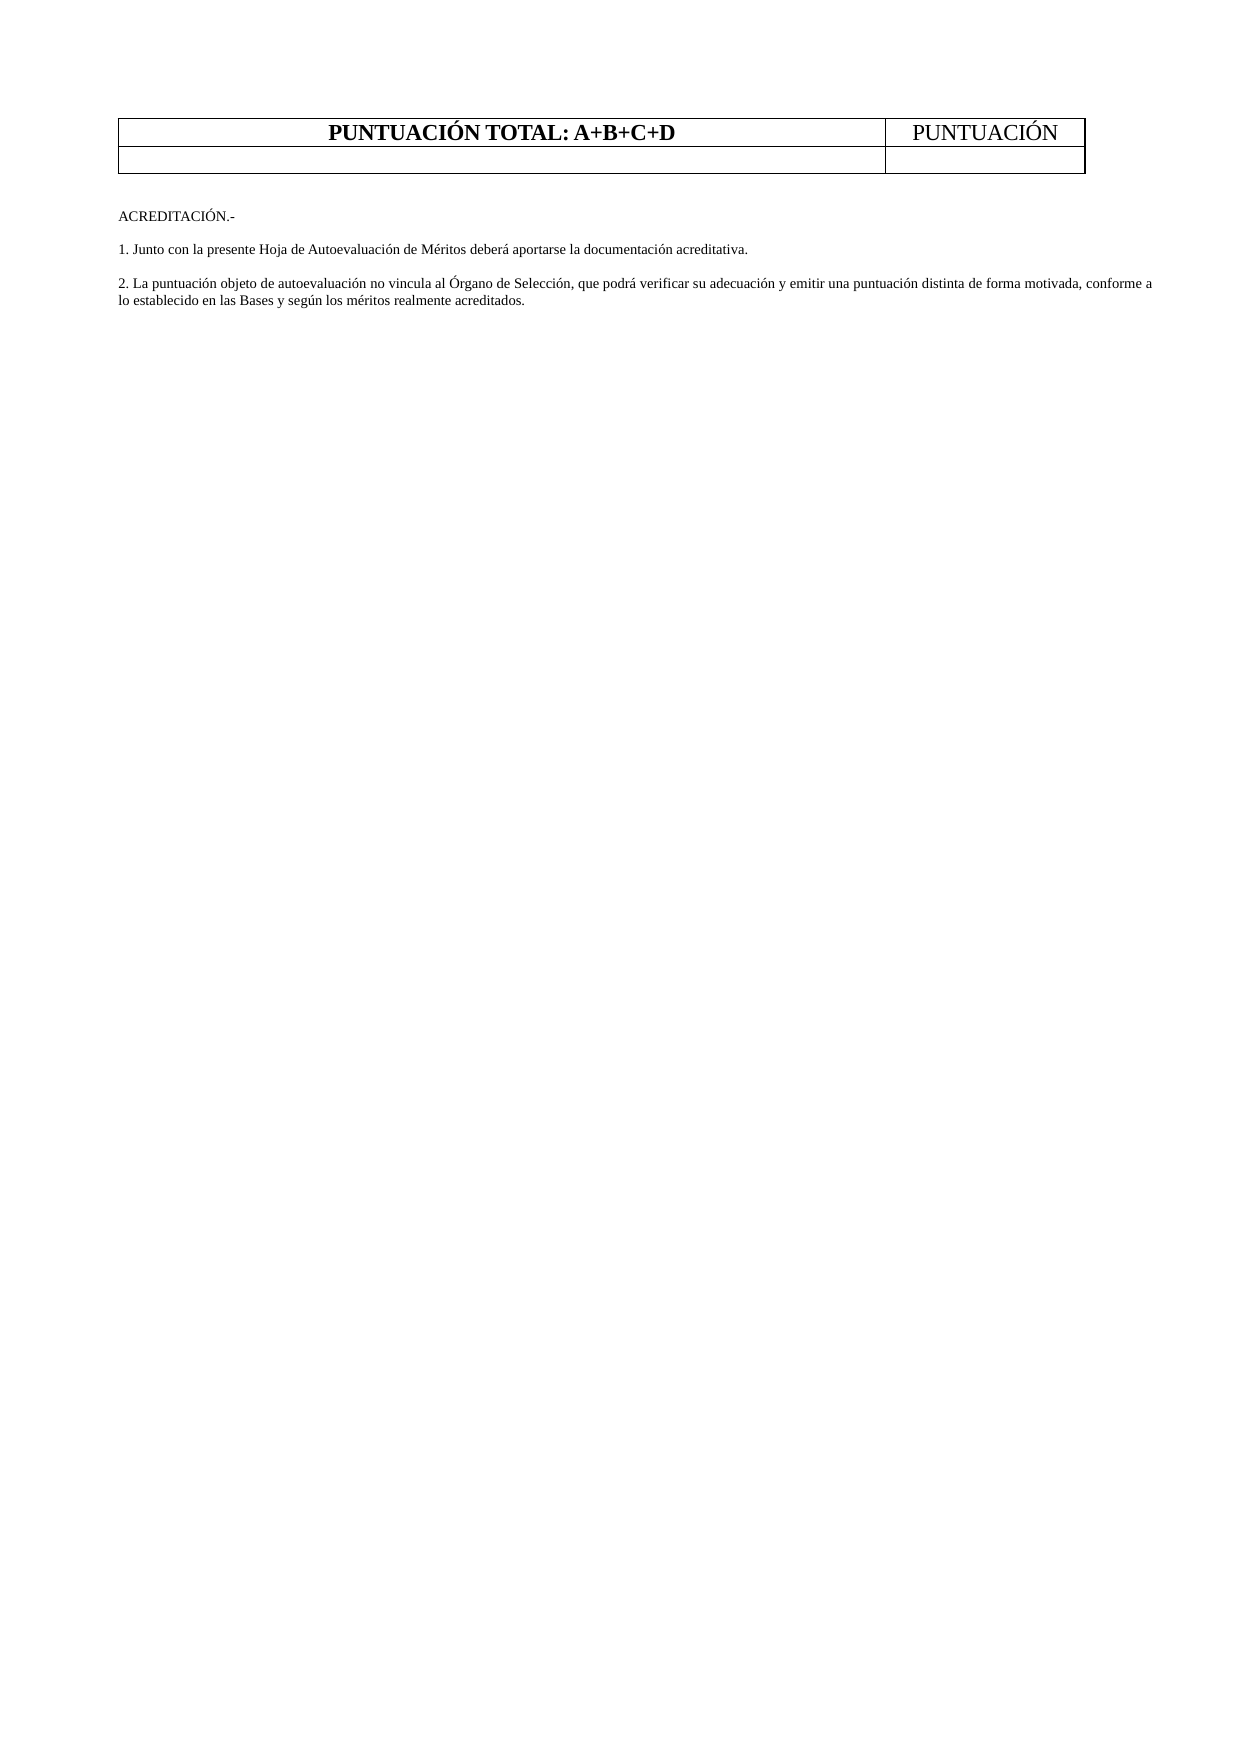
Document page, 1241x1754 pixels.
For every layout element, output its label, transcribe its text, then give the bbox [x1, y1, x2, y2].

table_cell [886, 147, 1084, 173]
text 1. Junto con la presente Hoja de Autoevaluación de Méritos deberá aportarse la documentación acreditativa. [118, 241, 1122, 258]
table_header PUNTUACIÓN TOTAL: A+B+C+D [119, 119, 885, 146]
table_header PUNTUACIÓN [886, 119, 1084, 146]
text ACREDITACIÓN.- [118, 207, 1122, 224]
text 2. La puntuación objeto de autoevaluación no vincula al Órgano de Selección, que podrá verificar su adecuación y emitir una puntuación distinta de forma motivada, conforme a lo establecido en las Bases y según los méritos realmente acreditados. [118, 274, 1155, 308]
table_cell [119, 147, 885, 173]
